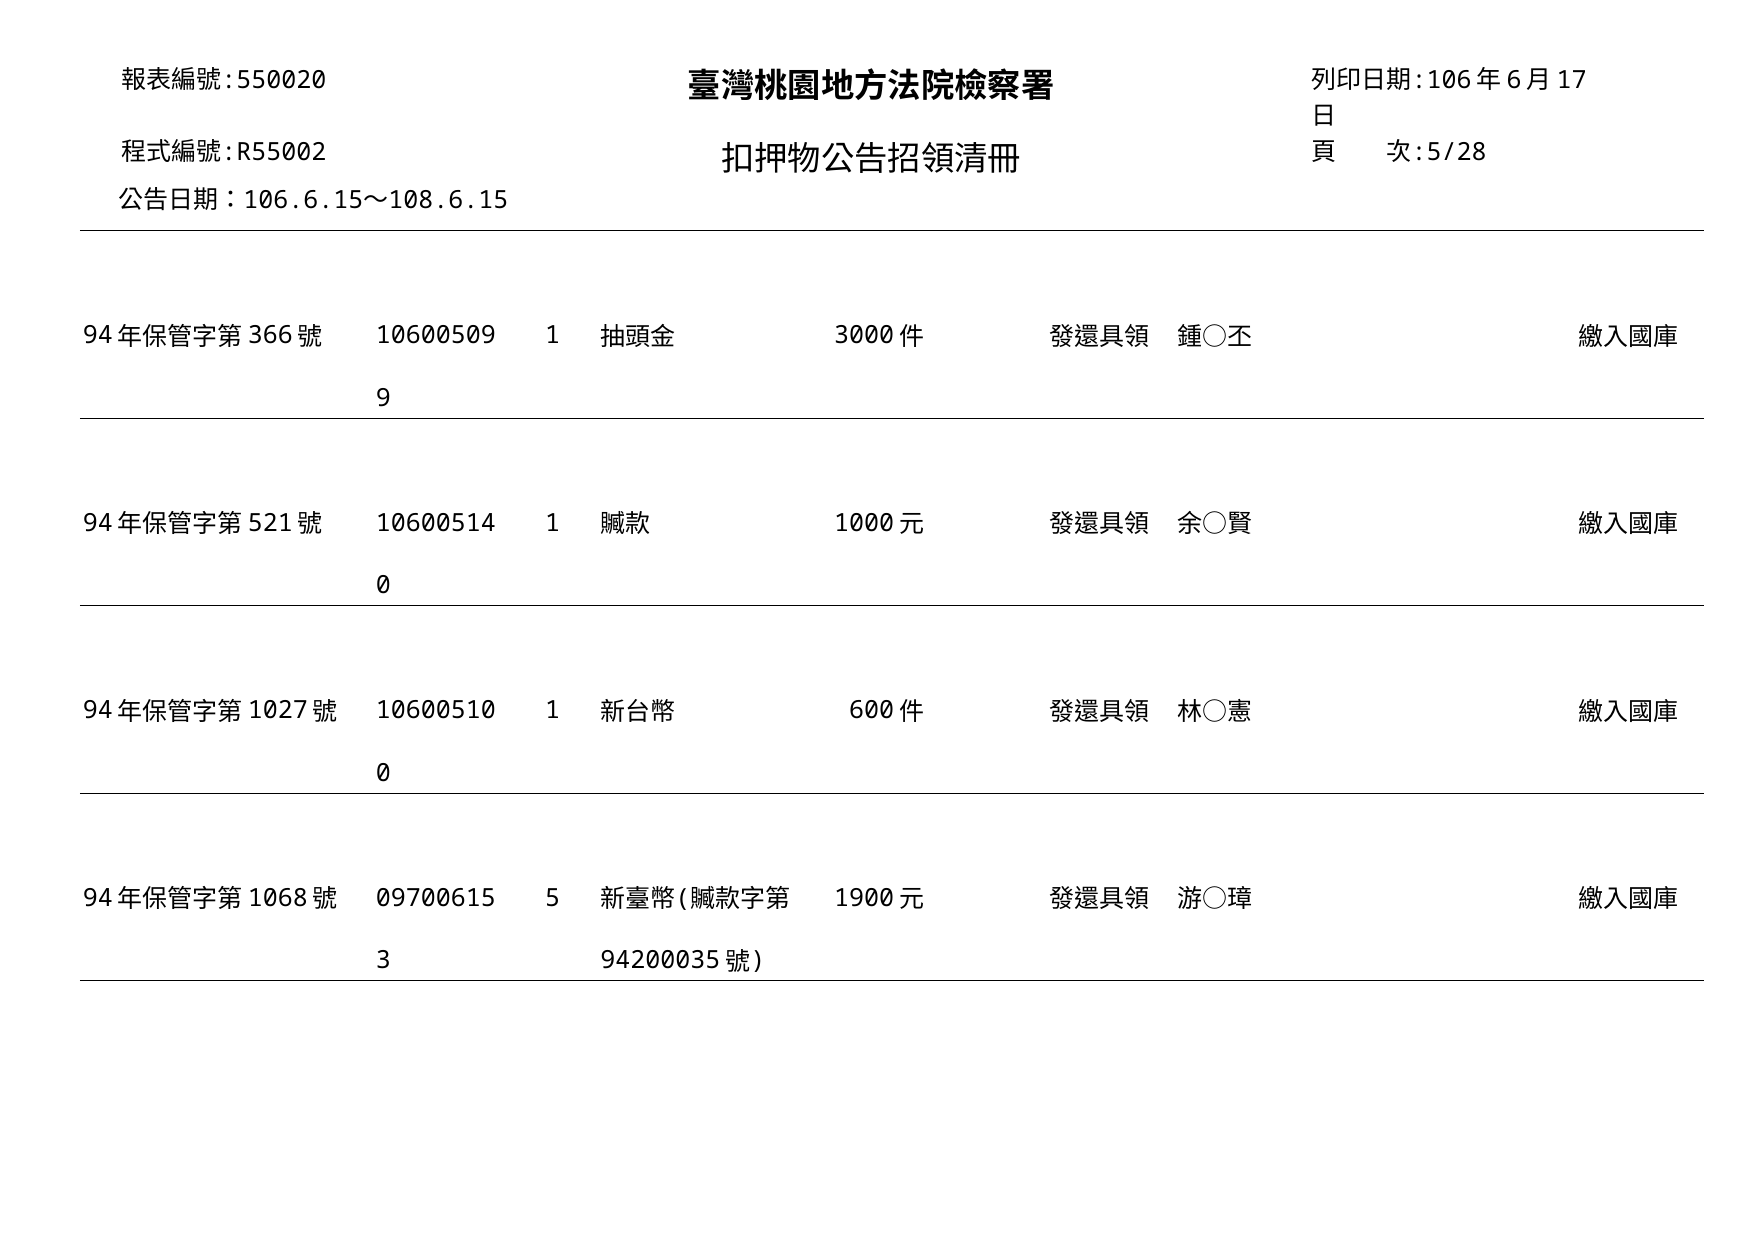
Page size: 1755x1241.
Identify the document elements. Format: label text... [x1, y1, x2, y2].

table_cell [927, 231, 1046, 417]
table_cell 游○璋 [1175, 794, 1317, 980]
table_cell 94年保管字第1027號 [80, 606, 373, 792]
table_cell [927, 419, 1046, 605]
table_cell 贓款 [597, 419, 807, 605]
table_cell 發還具領 [1046, 794, 1175, 980]
table_cell 發還具領 [1046, 231, 1175, 417]
table_cell [1317, 419, 1575, 605]
table_cell 106005100 [373, 606, 507, 792]
table_cell 94年保管字第521號 [80, 419, 373, 605]
table_cell 5 [507, 794, 597, 980]
table_cell 1 [507, 419, 597, 605]
table_cell 1900元 [808, 794, 927, 980]
table_cell 106005140 [373, 419, 507, 605]
table_cell 新臺幣(贓款字第94200035號) [597, 794, 807, 980]
table_cell 1 [507, 606, 597, 792]
table_cell 發還具領 [1046, 606, 1175, 792]
table_cell 106005099 [373, 231, 507, 417]
table_cell 新台幣 [597, 606, 807, 792]
table_cell 余○賢 [1175, 419, 1317, 605]
table_cell 097006153 [373, 794, 507, 980]
table_cell 繳入國庫 [1575, 419, 1704, 605]
table_cell 1000元 [808, 419, 927, 605]
table_cell 鍾○丕 [1175, 231, 1317, 417]
table_cell [1317, 231, 1575, 417]
table_cell 94年保管字第1068號 [80, 794, 373, 980]
table_cell 繳入國庫 [1575, 606, 1704, 792]
table_cell 抽頭金 [597, 231, 807, 417]
table_cell 600件 [808, 606, 927, 792]
table_cell 發還具領 [1046, 419, 1175, 605]
table_cell [1317, 794, 1575, 980]
table_cell 94年保管字第366號 [80, 231, 373, 417]
table_cell 3000件 [808, 231, 927, 417]
table_cell [1317, 606, 1575, 792]
table_cell 繳入國庫 [1575, 231, 1704, 417]
table_cell 1 [507, 231, 597, 417]
table_cell 繳入國庫 [1575, 794, 1704, 980]
table_cell [927, 606, 1046, 792]
table_cell [927, 794, 1046, 980]
table_cell 林○憲 [1175, 606, 1317, 792]
